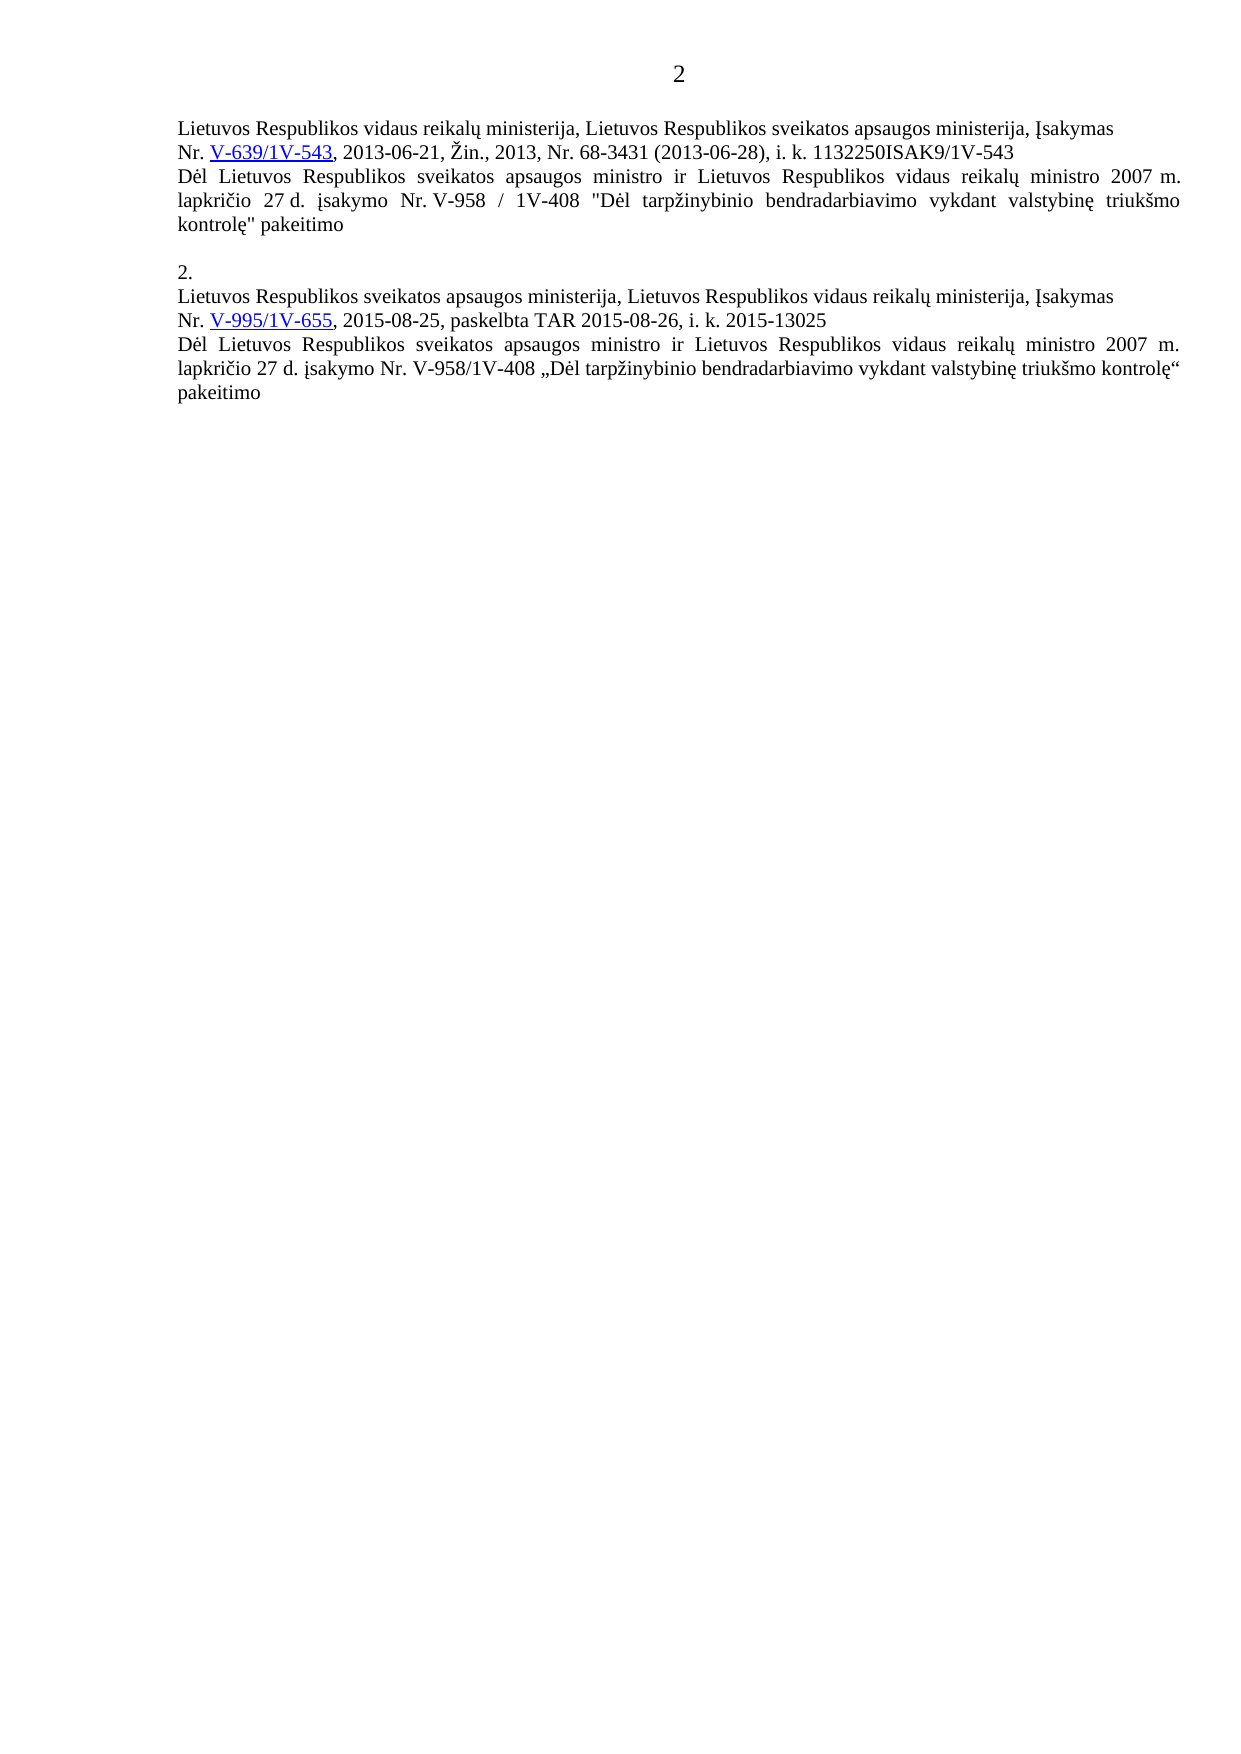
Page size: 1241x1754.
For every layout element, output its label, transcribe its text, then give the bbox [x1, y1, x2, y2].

text Nr. V-639/1V-543, 2013-06-21, Žin., 2013, Nr. 68-3431 (2013-06-28), i. k. 1132250ISAK9/1V-543 [177, 139, 1181, 164]
text Nr. V-995/1V-655, 2015-08-25, paskelbta TAR 2015-08-26, i. k. 2015-13025 [177, 308, 1181, 332]
text Dėl Lietuvos Respublikos sveikatos apsaugos ministro ir Lietuvos Respublikos vidaus reikalų ministro 2007 m. lapkričio 27 d. įsakymo Nr. V-958 / 1V-408 "Dėl tarpžinybinio bendradarbiavimo vykdant valstybinę triukšmo kontrolę" pakeitimo [177, 164, 1181, 236]
text Lietuvos Respublikos vidaus reikalų ministerija, Lietuvos Respublikos sveikatos apsaugos ministerija, Įsakymas [177, 116, 1181, 139]
text 2. [177, 260, 1181, 284]
text Dėl Lietuvos Respublikos sveikatos apsaugos ministro ir Lietuvos Respublikos vidaus reikalų ministro 2007 m. lapkričio 27 d. įsakymo Nr. V-958/1V-408 „Dėl tarpžinybinio bendradarbiavimo vykdant valstybinę triukšmo kontrolę“ pakeitimo [177, 332, 1181, 404]
text Lietuvos Respublikos sveikatos apsaugos ministerija, Lietuvos Respublikos vidaus reikalų ministerija, Įsakymas [177, 284, 1181, 308]
